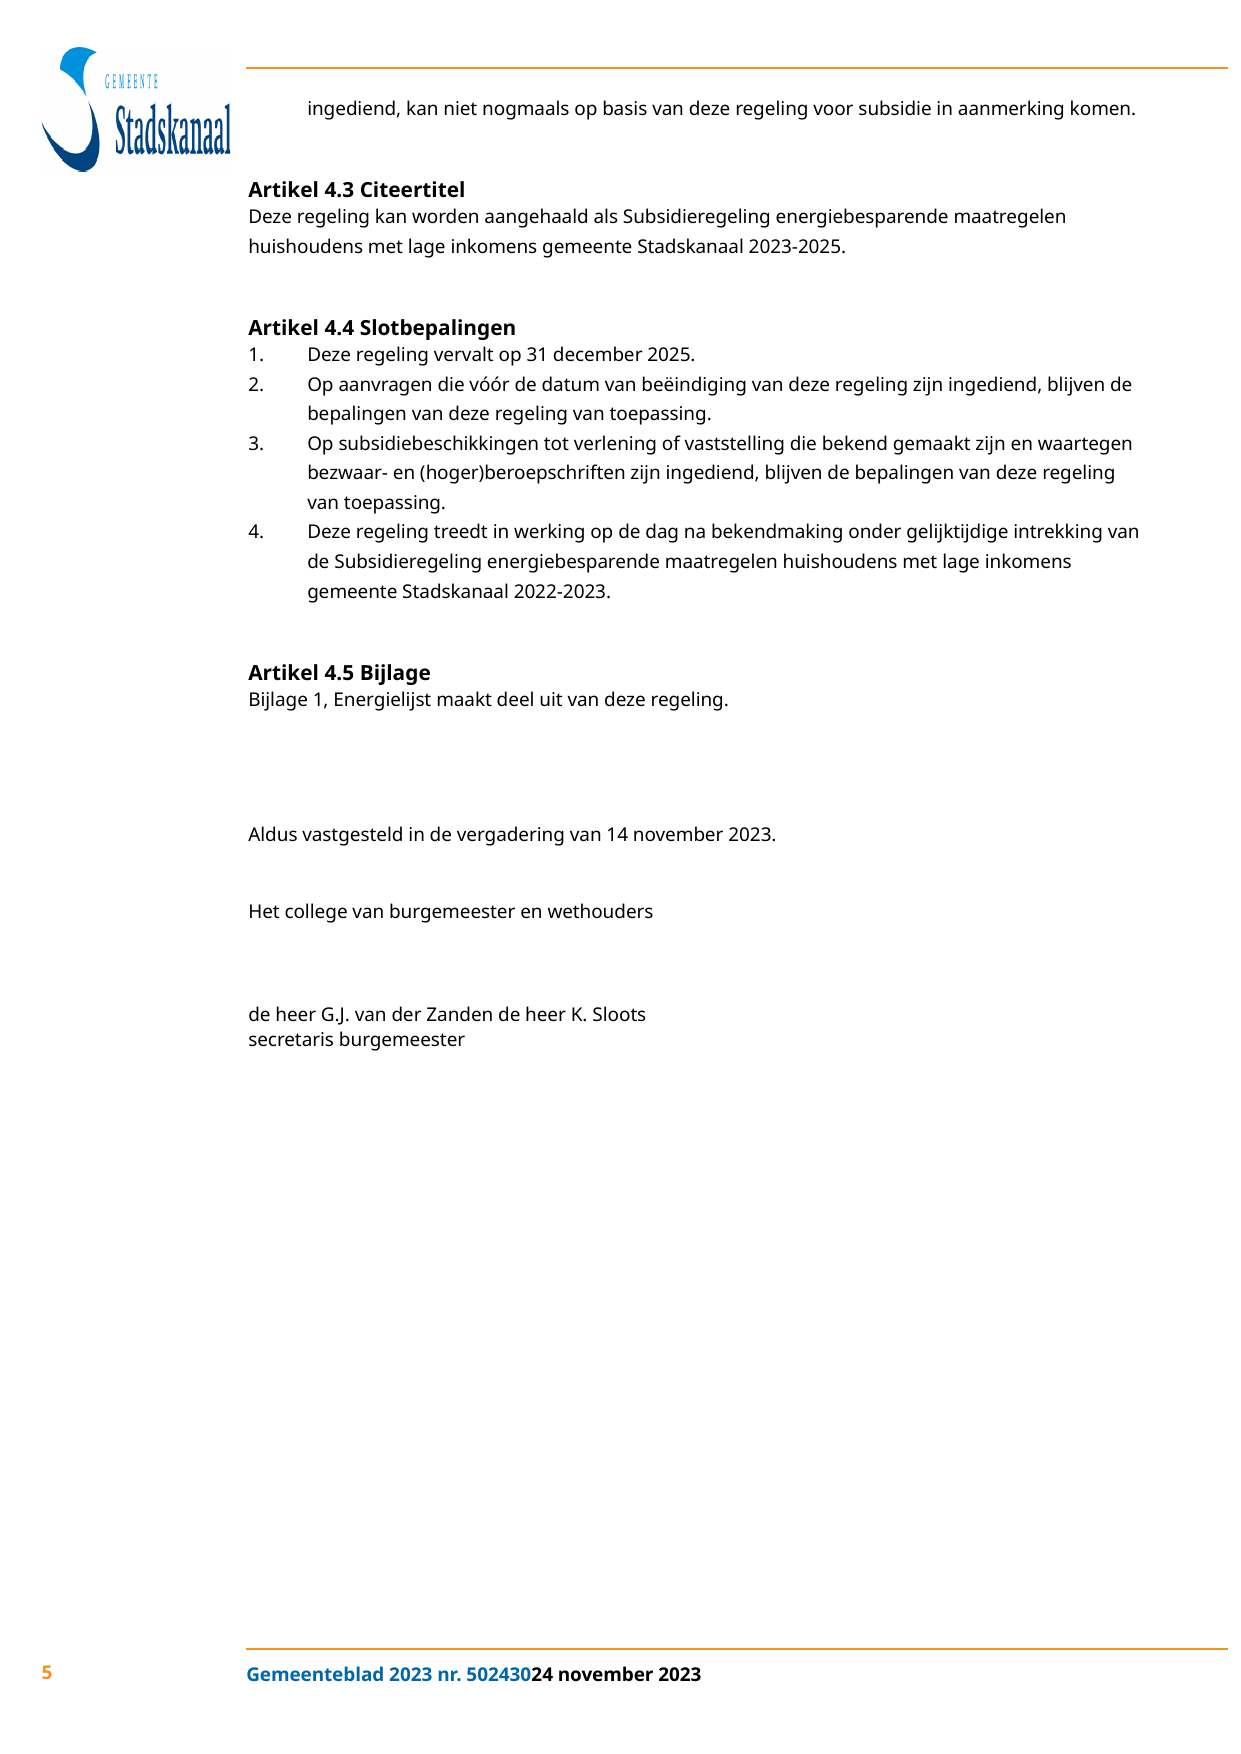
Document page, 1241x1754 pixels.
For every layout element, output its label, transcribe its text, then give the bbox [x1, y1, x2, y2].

list Op aanvragen die vóór de datum van beëindiging van deze regeling zijn ingediend, blijven de bepalingen van deze regeling van toepassing. [248, 371, 1152, 426]
list Op subsidiebeschikkingen tot verlening of vaststelling die bekend gemaakt zijn en waartegen bezwaar- en (hoger)beroepschriften zijn ingediend, blijven de bepalingen van deze regeling van toepassing. [248, 430, 1152, 515]
list ingediend, kan niet nogmaals op basis van deze regeling voor subsidie in aanmerking komen. [248, 95, 1152, 121]
text secretaris burgemeester [248, 1027, 1152, 1052]
text Aldus vastgesteld in de vergadering van 14 november 2023. [248, 821, 1152, 846]
text de heer G.J. van der Zanden de heer K. Sloots [248, 1001, 1152, 1027]
text Artikel 4.3 Citeertitel [248, 175, 1152, 203]
list Deze regeling vervalt op 31 december 2025. [248, 341, 1152, 367]
text Bijlage 1, Energielijst maakt deel uit van deze regeling. [248, 686, 1152, 712]
text Artikel 4.5 Bijlage [248, 658, 1152, 686]
text Het college van burgemeester en wethouders [248, 898, 1152, 924]
picture [41, 47, 231, 172]
list Deze regeling treedt in werking op de dag na bekendmaking onder gelijktijdige intrekking van de Subsidieregeling energiebesparende maatregelen huishoudens met lage inkomens gemeente Stadskanaal 2022-2023. [248, 519, 1152, 604]
text Artikel 4.4 Slotbepalingen [248, 313, 1152, 341]
text Deze regeling kan worden aangehaald als Subsidieregeling energiebesparende maatregelen huishoudens met lage inkomens gemeente Stadskanaal 2023-2025. [248, 203, 1152, 258]
